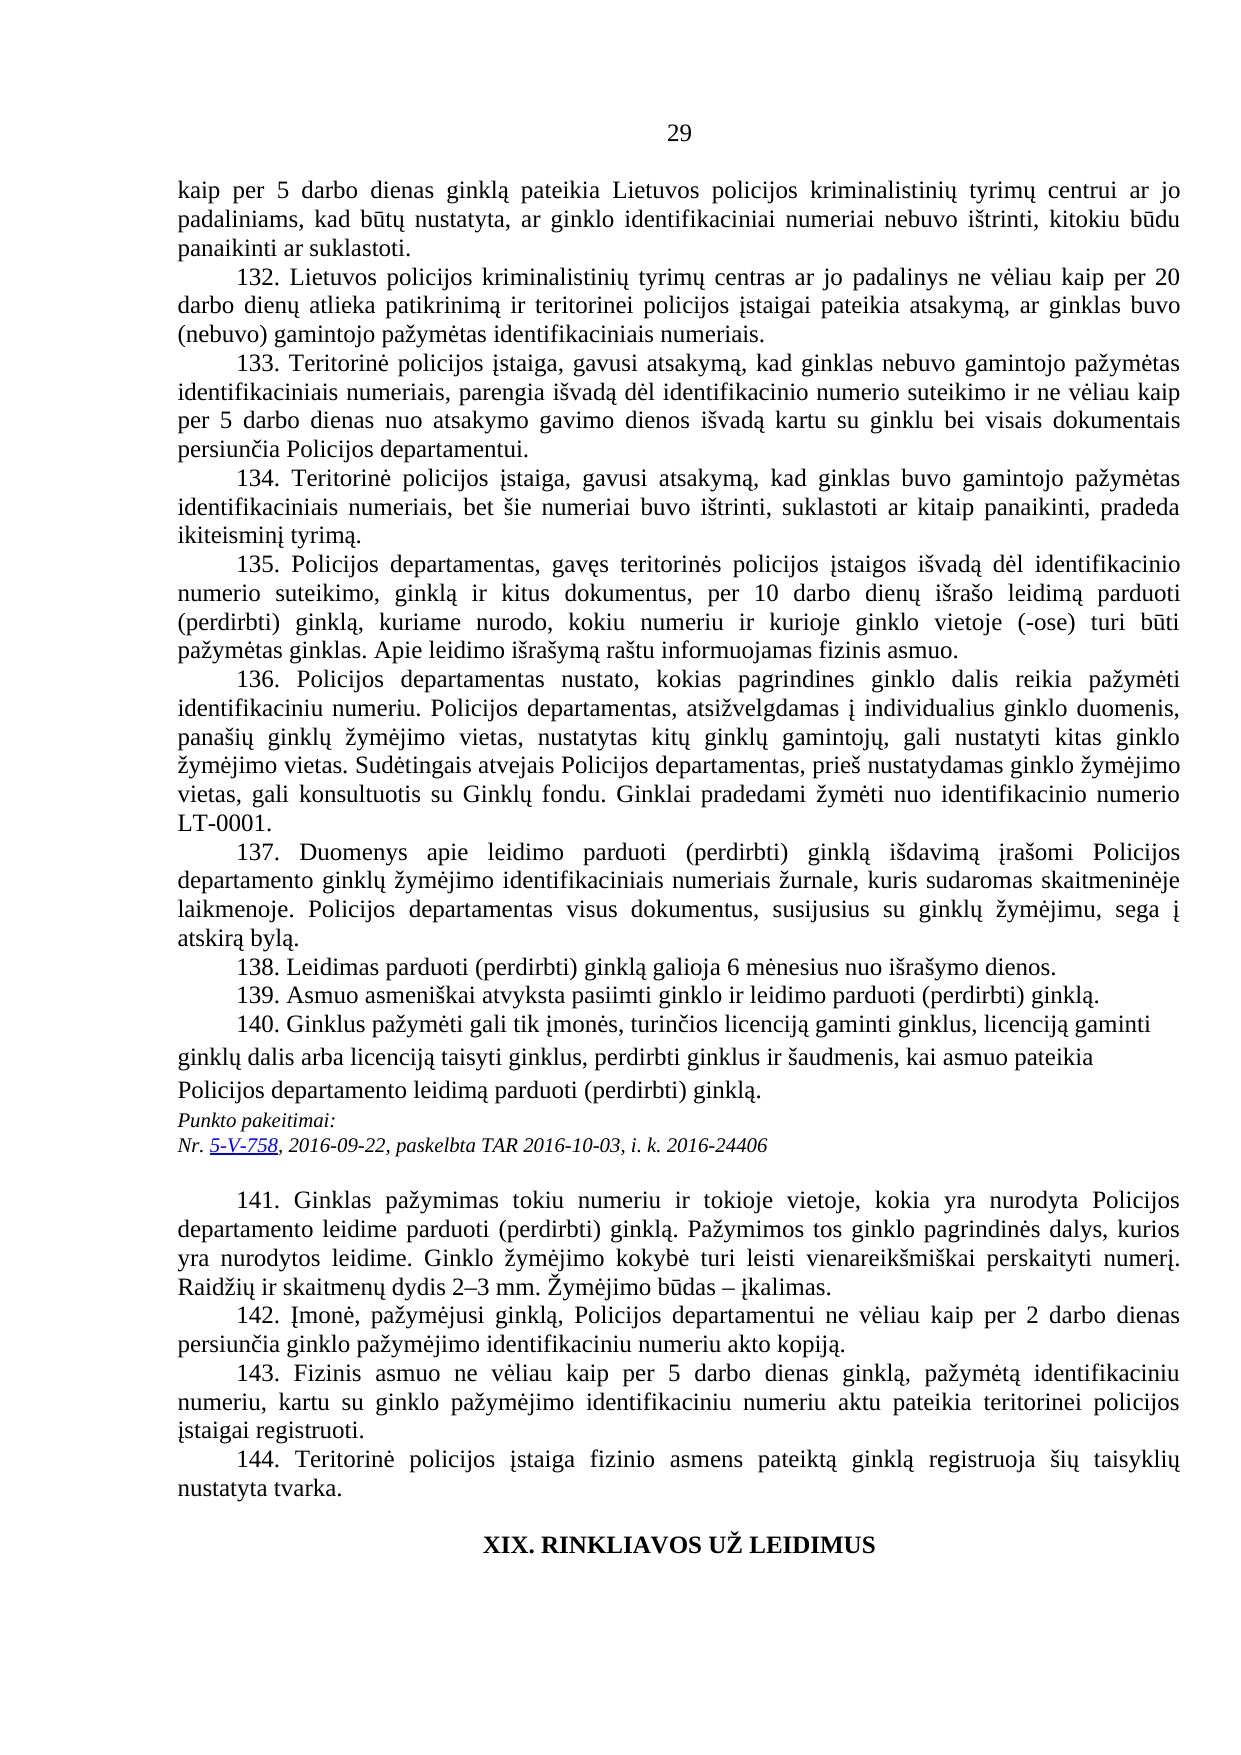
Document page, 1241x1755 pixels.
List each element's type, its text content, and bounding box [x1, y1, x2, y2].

text 137. Duomenys apie leidimo parduoti (perdirbti) ginklą išdavimą įrašomi Policijos departamento ginklų žymėjimo identifikaciniais numeriais žurnale, kuris sudaromas skaitmeninėje laikmenoje. Policijos departamentas visus dokumentus, susijusius su ginklų žymėjimu, sega į atskirą bylą. [177, 837, 1181, 952]
text 136. Policijos departamentas nustato, kokias pagrindines ginklo dalis reikia pažymėti identifikaciniu numeriu. Policijos departamentas, atsižvelgdamas į individualius ginklo duomenis, panašių ginklų žymėjimo vietas, nustatytas kitų ginklų gamintojų, gali nustatyti kitas ginklo žymėjimo vietas. Sudėtingais atvejais Policijos departamentas, prieš nustatydamas ginklo žymėjimo vietas, gali konsultuotis su Ginklų fondu. Ginklai pradedami žymėti nuo identifikacinio numerio LT-0001. [177, 664, 1181, 837]
text 133. Teritorinė policijos įstaiga, gavusi atsakymą, kad ginklas nebuvo gamintojo pažymėtas identifikaciniais numeriais, parengia išvadą dėl identifikacinio numerio suteikimo ir ne vėliau kaip per 5 darbo dienas nuo atsakymo gavimo dienos išvadą kartu su ginklu bei visais dokumentais persiunčia Policijos departamentui. [177, 348, 1181, 463]
text 143. Fizinis asmuo ne vėliau kaip per 5 darbo dienas ginklą, pažymėtą identifikaciniu numeriu, kartu su ginklo pažymėjimo identifikaciniu numeriu aktu pateikia teritorinei policijos įstaigai registruoti. [177, 1358, 1181, 1444]
text 132. Lietuvos policijos kriminalistinių tyrimų centras ar jo padalinys ne vėliau kaip per 20 darbo dienų atlieka patikrinimą ir teritorinei policijos įstaigai pateikia atsakymą, ar ginklas buvo (nebuvo) gamintojo pažymėtas identifikaciniais numeriais. [177, 262, 1181, 348]
text 141. Ginklas pažymimas tokiu numeriu ir tokioje vietoje, kokia yra nurodyta Policijos departamento leidime parduoti (perdirbti) ginklą. Pažymimos tos ginklo pagrindinės dalys, kurios yra nurodytos leidime. Ginklo žymėjimo kokybė turi leisti vienareikšmiškai perskaityti numerį. Raidžių ir skaitmenų dydis 2–3 mm. Žymėjimo būdas – įkalimas. [177, 1185, 1181, 1300]
text 139. Asmuo asmeniškai atvyksta pasiimti ginklo ir leidimo parduoti (perdirbti) ginklą. [177, 981, 1181, 1009]
text 142. Įmonė, pažymėjusi ginklą, Policijos departamentui ne vėliau kaip per 2 darbo dienas persiunčia ginklo pažymėjimo identifikaciniu numeriu akto kopiją. [177, 1300, 1181, 1358]
text Nr. 5-V-758, 2016-09-22, paskelbta TAR 2016-10-03, i. k. 2016-24406 [177, 1132, 1181, 1157]
text 135. Policijos departamentas, gavęs teritorinės policijos įstaigos išvadą dėl identifikacinio numerio suteikimo, ginklą ir kitus dokumentus, per 10 darbo dienų išrašo leidimą parduoti (perdirbti) ginklą, kuriame nurodo, kokiu numeriu ir kurioje ginklo vietoje (-ose) turi būti pažymėtas ginklas. Apie leidimo išrašymą raštu informuojamas fizinis asmuo. [177, 549, 1181, 664]
text 144. Teritorinė policijos įstaiga fizinio asmens pateiktą ginklą registruoja šių taisyklių nustatyta tvarka. [177, 1444, 1181, 1502]
text 134. Teritorinė policijos įstaiga, gavusi atsakymą, kad ginklas buvo gamintojo pažymėtas identifikaciniais numeriais, bet šie numeriai buvo ištrinti, suklastoti ar kitaip panaikinti, pradeda ikiteisminį tyrimą. [177, 463, 1181, 549]
text kaip per 5 darbo dienas ginklą pateikia Lietuvos policijos kriminalistinių tyrimų centrui ar jo padaliniams, kad būtų nustatyta, ar ginklo identifikaciniai numeriai nebuvo ištrinti, kitokiu būdu panaikinti ar suklastoti. [177, 176, 1181, 262]
text 140. Ginklus pažymėti gali tik įmonės, turinčios licenciją gaminti ginklus, licenciją gaminti ginklų dalis arba licenciją taisyti ginklus, perdirbti ginklus ir šaudmenis, kai asmuo pateikia Policijos departamento leidimą parduoti (perdirbti) ginklą. [177, 1009, 1181, 1104]
text XIX. RINKLIAVOS UŽ LEIDIMUS [177, 1530, 1181, 1559]
text 138. Leidimas parduoti (perdirbti) ginklą galioja 6 mėnesius nuo išrašymo dienos. [177, 952, 1181, 981]
text Punkto pakeitimai: [177, 1108, 1181, 1132]
